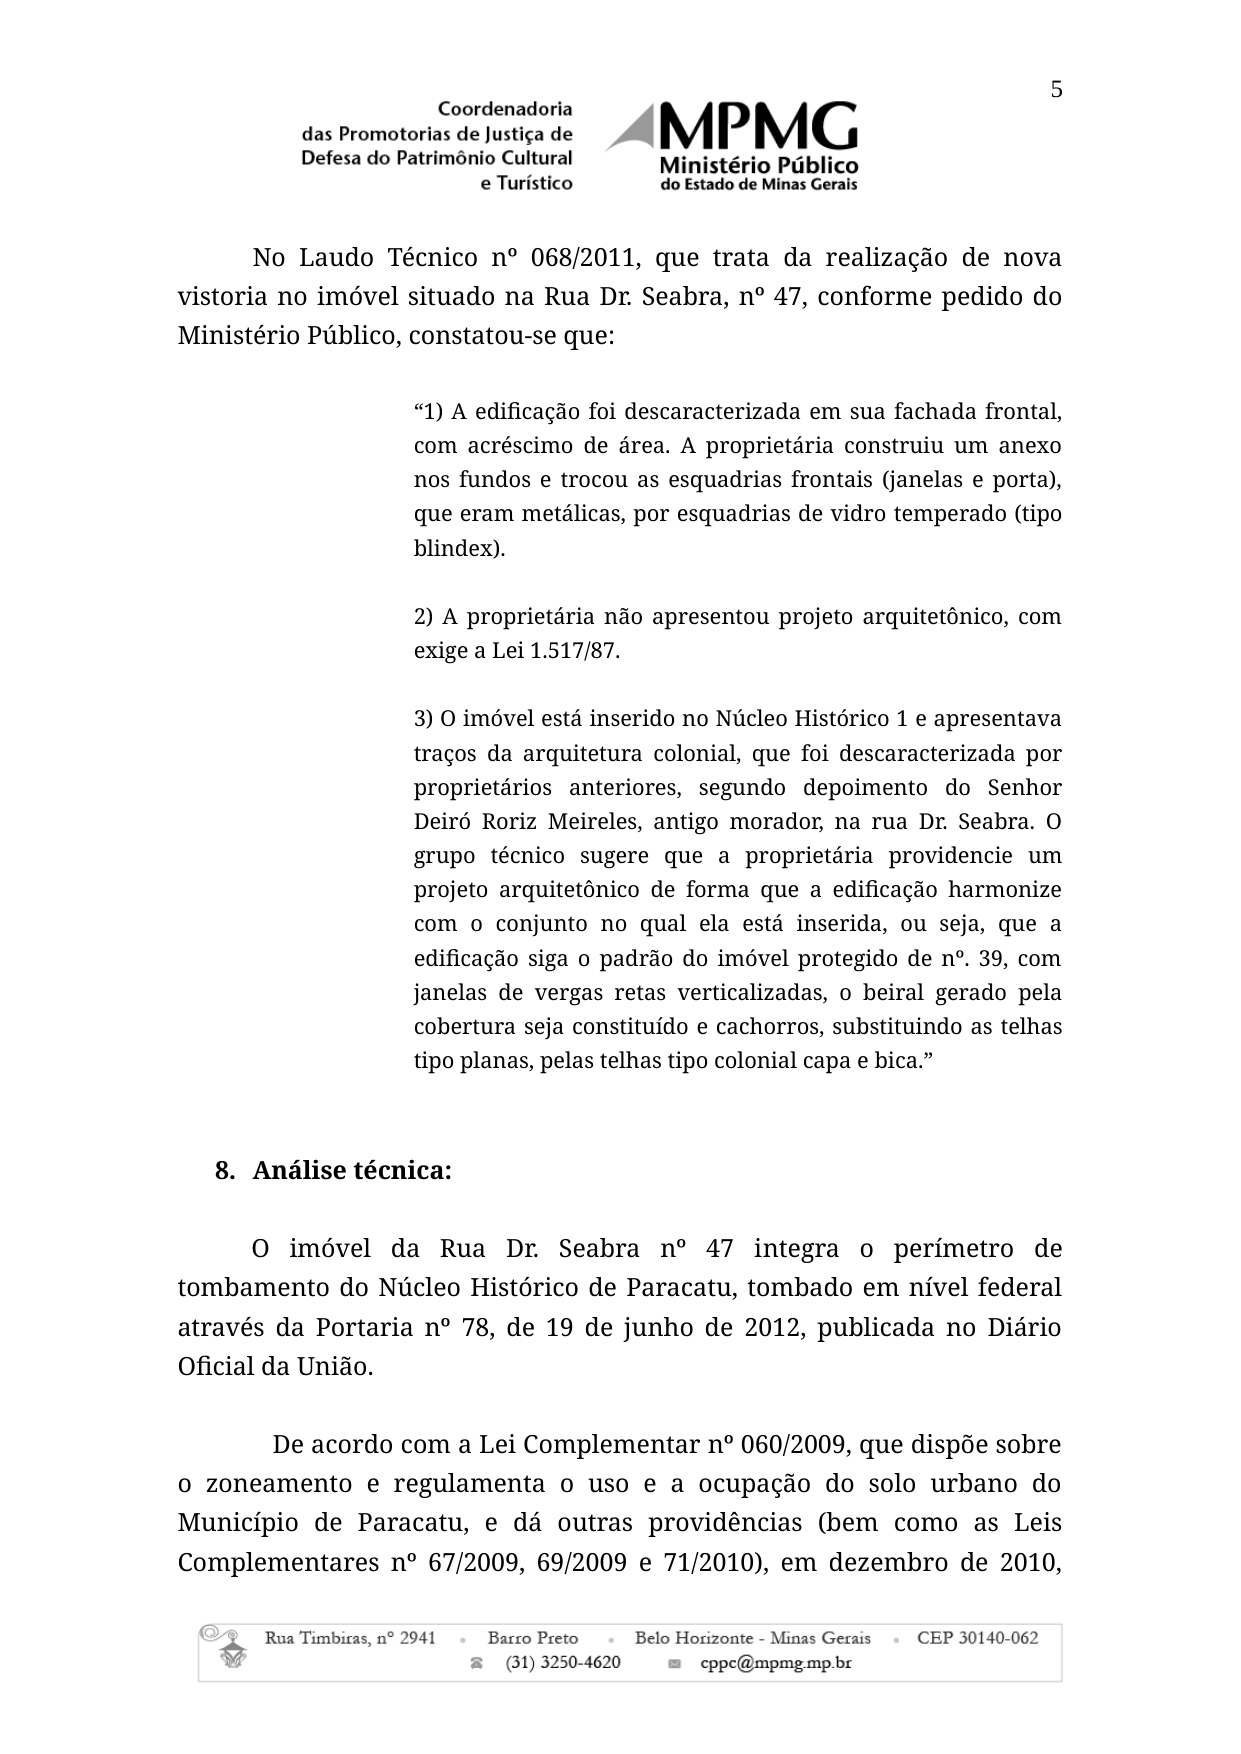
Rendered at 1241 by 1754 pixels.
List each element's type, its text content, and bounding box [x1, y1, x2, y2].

text “1) A edificação foi descaracterizada em sua fachada frontal, com acréscimo de área. A proprietária construiu um anexo nos fundos e trocou as esquadrias frontais (janelas e porta), que eram metálicas, por esquadrias de vidro temperado (tipo blindex). [413, 396, 1063, 562]
text 3) O imóvel está inserido no Núcleo Histórico 1 e apresentava traços da arquitetura colonial, que foi descaracterizada por proprietários anteriores, segundo depoimento do Senhor Deiró Roriz Meireles, antigo morador, na rua Dr. Seabra. O grupo técnico sugere que a proprietária providencie um projeto arquitetônico de forma que a edificação harmonize com o conjunto no qual ela está inserida, ou seja, que a edificação siga o padrão do imóvel protegido de nº. 39, com janelas de vergas retas verticalizadas, o beiral gerado pela cobertura seja constituído e cachorros, substituindo as telhas tipo planas, pelas telhas tipo colonial capa e bica.” [413, 703, 1063, 1075]
text De acordo com a Lei Complementar nº 060/2009, que dispõe sobre o zoneamento e regulamenta o uso e a ocupação do solo urbano do Município de Paracatu, e dá outras providências (bem como as Leis Complementares nº 67/2009, 69/2009 e 71/2010), em dezembro de 2010, [177, 1427, 1063, 1578]
text No Laudo Técnico nº 068/2011, que trata da realização de nova vistoria no imóvel situado na Rua Dr. Seabra, nº 47, conforme pedido do Ministério Público, constatou-se que: [177, 239, 1063, 352]
text O imóvel da Rua Dr. Seabra nº 47 integra o perímetro de tombamento do Núcleo Histórico de Paracatu, tombado em nível federal através da Portaria nº 78, de 19 de junho de 2012, publicada no Diário Oficial da União. [177, 1231, 1063, 1382]
list Análise técnica: [215, 1152, 1063, 1187]
picture [186, 1615, 1073, 1689]
picture [177, 73, 1053, 207]
text 2) A proprietária não apresentou projeto arquitetônico, com exige a Lei 1.517/87. [413, 601, 1063, 665]
